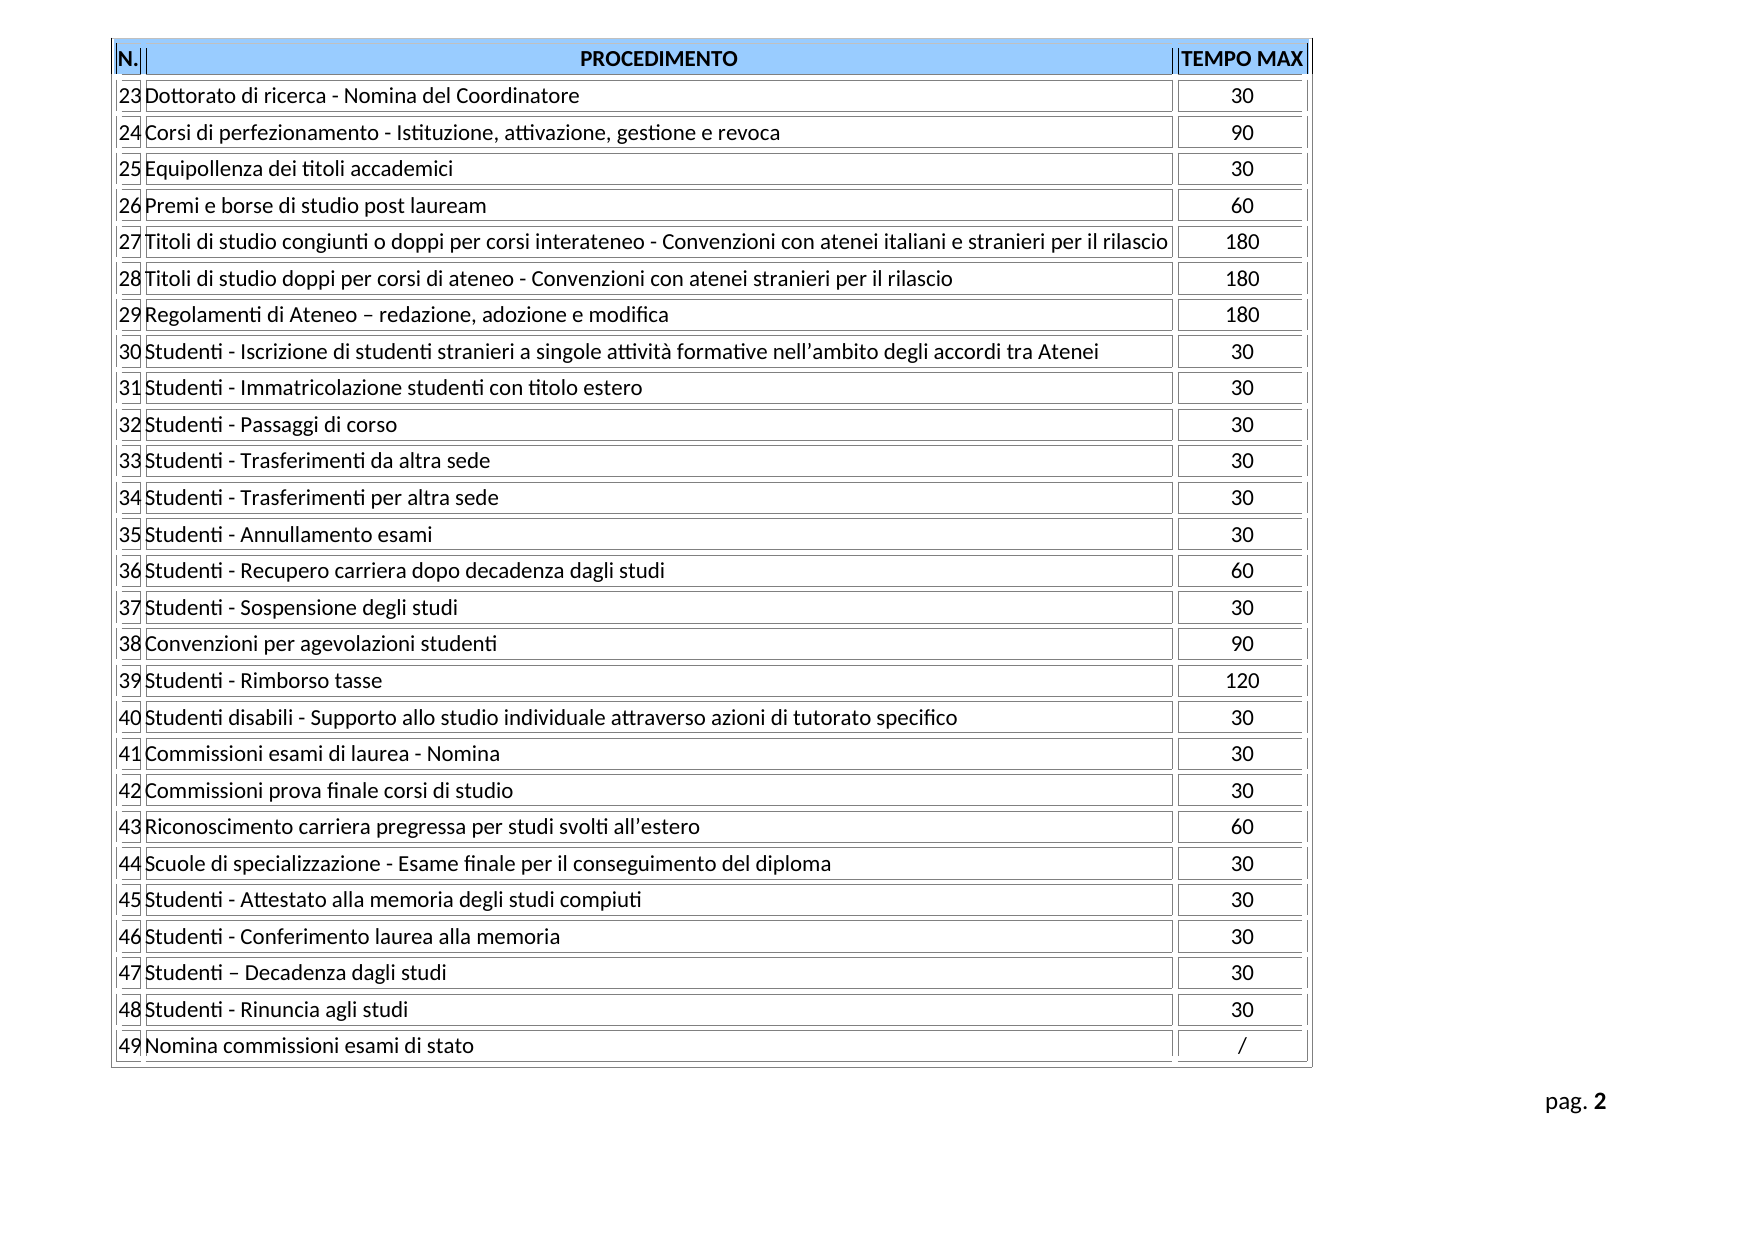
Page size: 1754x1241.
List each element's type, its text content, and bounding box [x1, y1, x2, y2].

table_cell Premi e borse di studio post lauream [143, 184, 1175, 220]
table_cell Studenti - Trasferimenti da altra sede [143, 440, 1175, 476]
table_cell 47 [114, 952, 143, 988]
table_cell Commissioni esami di laurea - Nomina [143, 732, 1175, 769]
table_cell Studenti - Attestato alla memoria degli studi compiuti [143, 879, 1175, 915]
table_cell / [1175, 1025, 1309, 1061]
table_cell 30 [1175, 952, 1309, 988]
table_cell 30 [1175, 842, 1309, 878]
table_cell Equipollenza dei titoli accademici [143, 147, 1175, 184]
table_cell Commissioni prova finale corsi di studio [143, 769, 1175, 805]
table_cell Corsi di perfezionamento - Istituzione, attivazione, gestione e revoca [143, 111, 1175, 147]
table_cell Studenti - Iscrizione di studenti stranieri a singole attività formative nell’ambito degli accordi tra Atenei [143, 330, 1175, 367]
table_cell Studenti - Rimborso tasse [143, 659, 1175, 696]
table_cell 31 [114, 367, 143, 403]
table_cell 90 [1175, 623, 1309, 659]
table_cell 41 [114, 732, 143, 769]
table_cell 38 [114, 623, 143, 659]
table_cell Studenti - Conferimento laurea alla memoria [143, 915, 1175, 952]
table_cell 25 [114, 147, 143, 184]
table_cell 35 [114, 513, 143, 549]
table_cell 30 [114, 330, 143, 367]
table_cell 60 [1175, 549, 1309, 586]
table_cell 48 [114, 988, 143, 1025]
table_cell 30 [1175, 476, 1309, 513]
table_cell 30 [1175, 147, 1309, 184]
table_header PROCEDIMENTO [143, 39, 1175, 74]
table_cell 39 [114, 659, 143, 696]
table_cell 33 [114, 440, 143, 476]
table_cell Riconoscimento carriera pregressa per studi svolti all’estero [143, 805, 1175, 842]
table_cell Studenti – Decadenza dagli studi [143, 952, 1175, 988]
table_cell 30 [1175, 915, 1309, 952]
table_cell 43 [114, 805, 143, 842]
table_cell 40 [114, 696, 143, 732]
table_cell Titoli di studio congiunti o doppi per corsi interateneo - Convenzioni con atenei italiani e stranieri per il rilascio [143, 220, 1175, 257]
table_cell 24 [114, 111, 143, 147]
table_cell 36 [114, 549, 143, 586]
table_cell Studenti - Immatricolazione studenti con titolo estero [143, 367, 1175, 403]
table_cell 30 [1175, 586, 1309, 622]
table_cell Nomina commissioni esami di stato [143, 1025, 1175, 1061]
table_cell 30 [1175, 879, 1309, 915]
table_cell 180 [1175, 257, 1309, 293]
table_cell 180 [1175, 220, 1309, 257]
table_cell Studenti disabili - Supporto allo studio individuale attraverso azioni di tutorato specifico [143, 696, 1175, 732]
table_cell Studenti - Trasferimenti per altra sede [143, 476, 1175, 513]
table_cell 30 [1175, 696, 1309, 732]
table_cell 32 [114, 403, 143, 440]
table_cell 46 [114, 915, 143, 952]
table_cell 27 [114, 220, 143, 257]
table_cell 37 [114, 586, 143, 622]
table_cell Scuole di specializzazione - Esame finale per il conseguimento del diploma [143, 842, 1175, 878]
table_cell 90 [1175, 111, 1309, 147]
table_cell 30 [1175, 732, 1309, 769]
table_cell Dottorato di ricerca - Nomina del Coordinatore [143, 74, 1175, 111]
table_cell 120 [1175, 659, 1309, 696]
table_cell 60 [1175, 184, 1309, 220]
table_cell Studenti - Sospensione degli studi [143, 586, 1175, 622]
table_cell Titoli di studio doppi per corsi di ateneo - Convenzioni con atenei stranieri per il rilascio [143, 257, 1175, 293]
table_cell 49 [114, 1025, 143, 1061]
table_cell 30 [1175, 988, 1309, 1025]
table_cell 30 [1175, 769, 1309, 805]
table_cell 23 [114, 74, 143, 111]
table_cell Studenti - Rinuncia agli studi [143, 988, 1175, 1025]
table_cell 26 [114, 184, 143, 220]
table_cell 34 [114, 476, 143, 513]
table_cell 30 [1175, 513, 1309, 549]
table_cell 30 [1175, 74, 1309, 111]
table_cell 29 [114, 294, 143, 330]
table_cell 30 [1175, 440, 1309, 476]
table_cell 30 [1175, 330, 1309, 367]
table_cell 30 [1175, 367, 1309, 403]
table_cell 60 [1175, 805, 1309, 842]
table_cell 42 [114, 769, 143, 805]
table_cell Convenzioni per agevolazioni studenti [143, 623, 1175, 659]
table_cell Studenti - Recupero carriera dopo decadenza dagli studi [143, 549, 1175, 586]
table_cell 28 [114, 257, 143, 293]
table_cell Regolamenti di Ateneo – redazione, adozione e modifica [143, 294, 1175, 330]
table_cell 45 [114, 879, 143, 915]
table_cell Studenti - Passaggi di corso [143, 403, 1175, 440]
table_cell 30 [1175, 403, 1309, 440]
table_header N. [114, 39, 143, 74]
table_cell 180 [1175, 294, 1309, 330]
table_cell Studenti - Annullamento esami [143, 513, 1175, 549]
table_cell 44 [114, 842, 143, 878]
table_header TEMPO MAX [1175, 39, 1309, 74]
